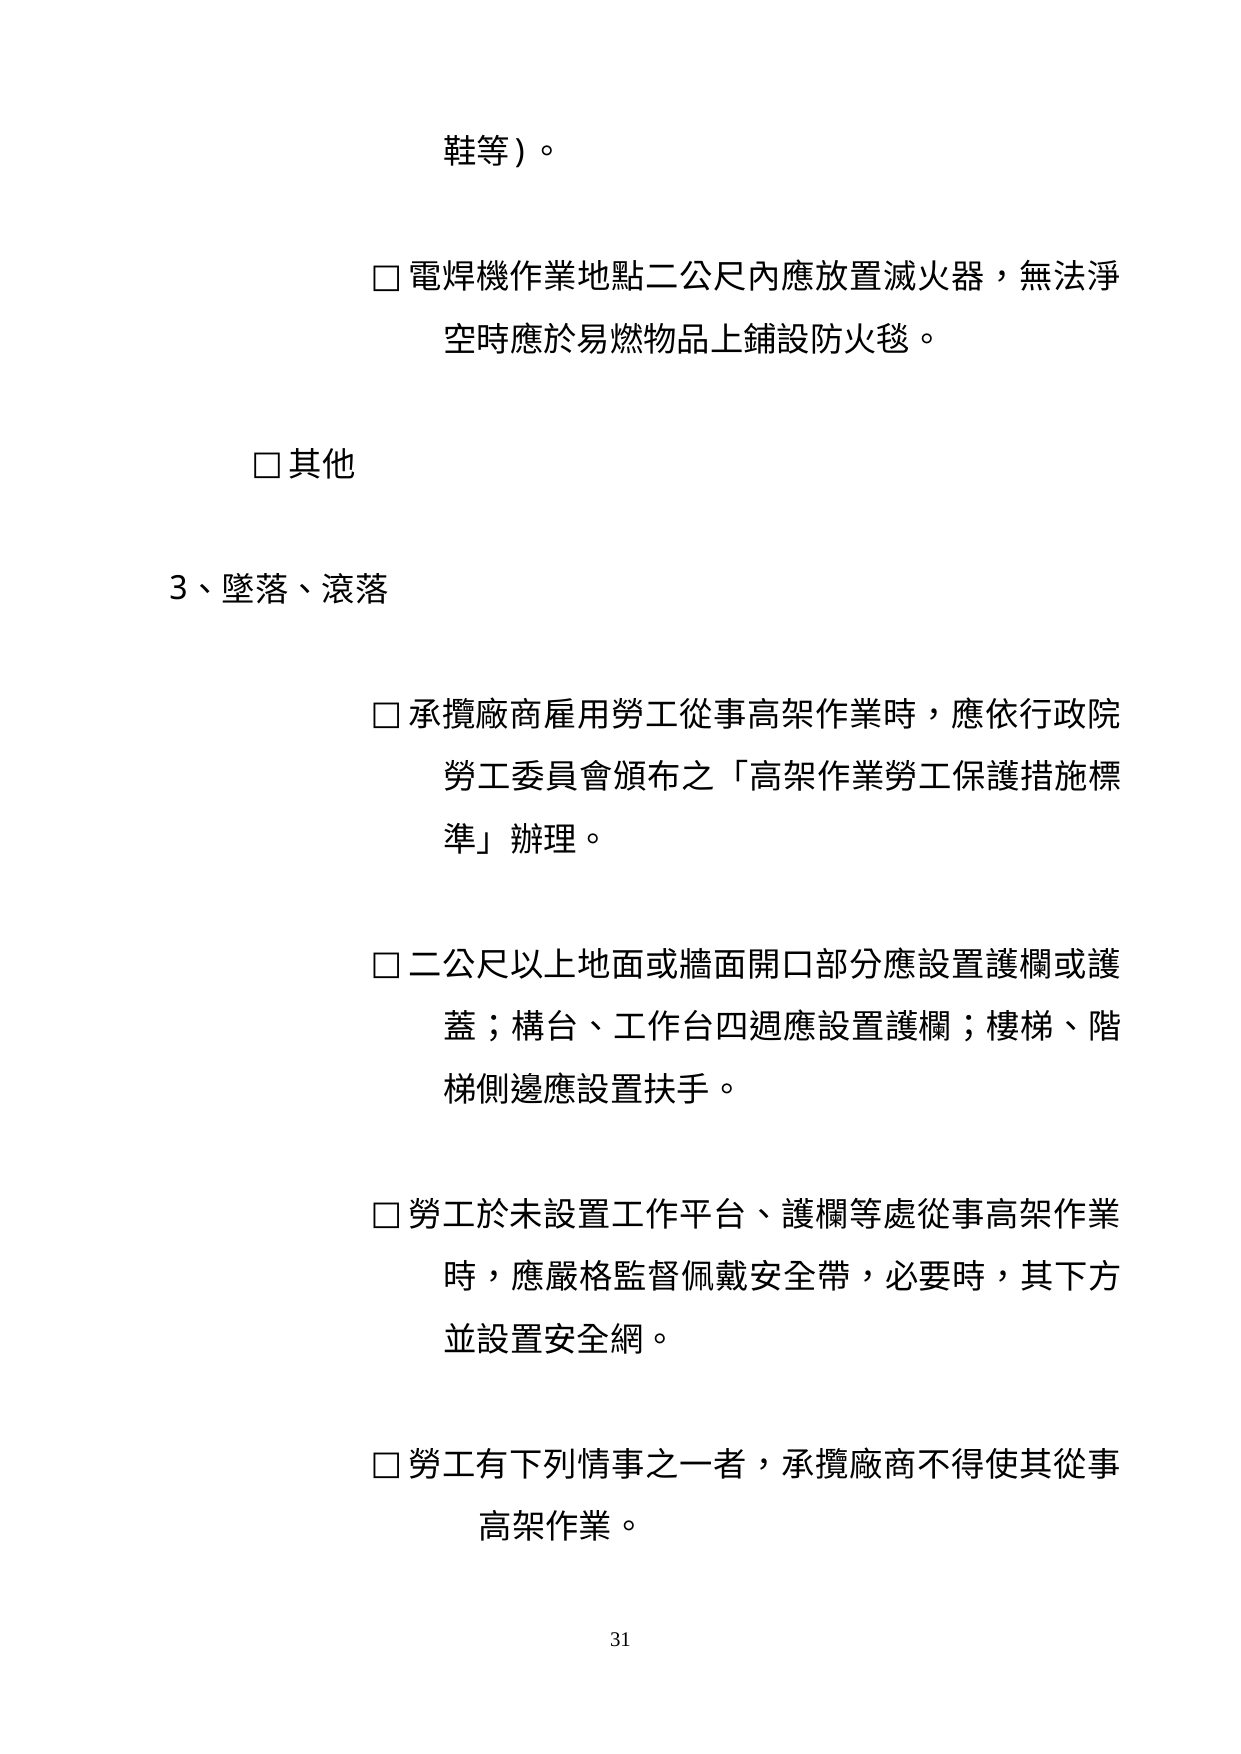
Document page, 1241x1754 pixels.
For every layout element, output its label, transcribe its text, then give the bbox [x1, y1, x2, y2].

list 其他 [251, 420, 1122, 483]
list 勞工有下列情事之一者，承攬廠商不得使其從事高架作業。 [370, 1420, 1122, 1545]
list 鞋等)。 [370, 108, 1122, 170]
list 承攬廠商雇用勞工從事高架作業時，應依行政院勞工委員會頒布之「高架作業勞工保護措施標準」辦理。 [370, 670, 1122, 858]
list 電焊機作業地點二公尺內應放置滅火器，無法淨空時應於易燃物品上鋪設防火毯。 [370, 233, 1122, 358]
list 二公尺以上地面或牆面開口部分應設置護欄或護蓋；構台、工作台四週應設置護欄；樓梯、階梯側邊應設置扶手。 [370, 920, 1122, 1108]
list 墜落、滾落 [168, 545, 1122, 608]
list 勞工於未設置工作平台、護欄等處從事高架作業時，應嚴格監督佩戴安全帶，必要時，其下方並設置安全網。 [370, 1170, 1122, 1358]
